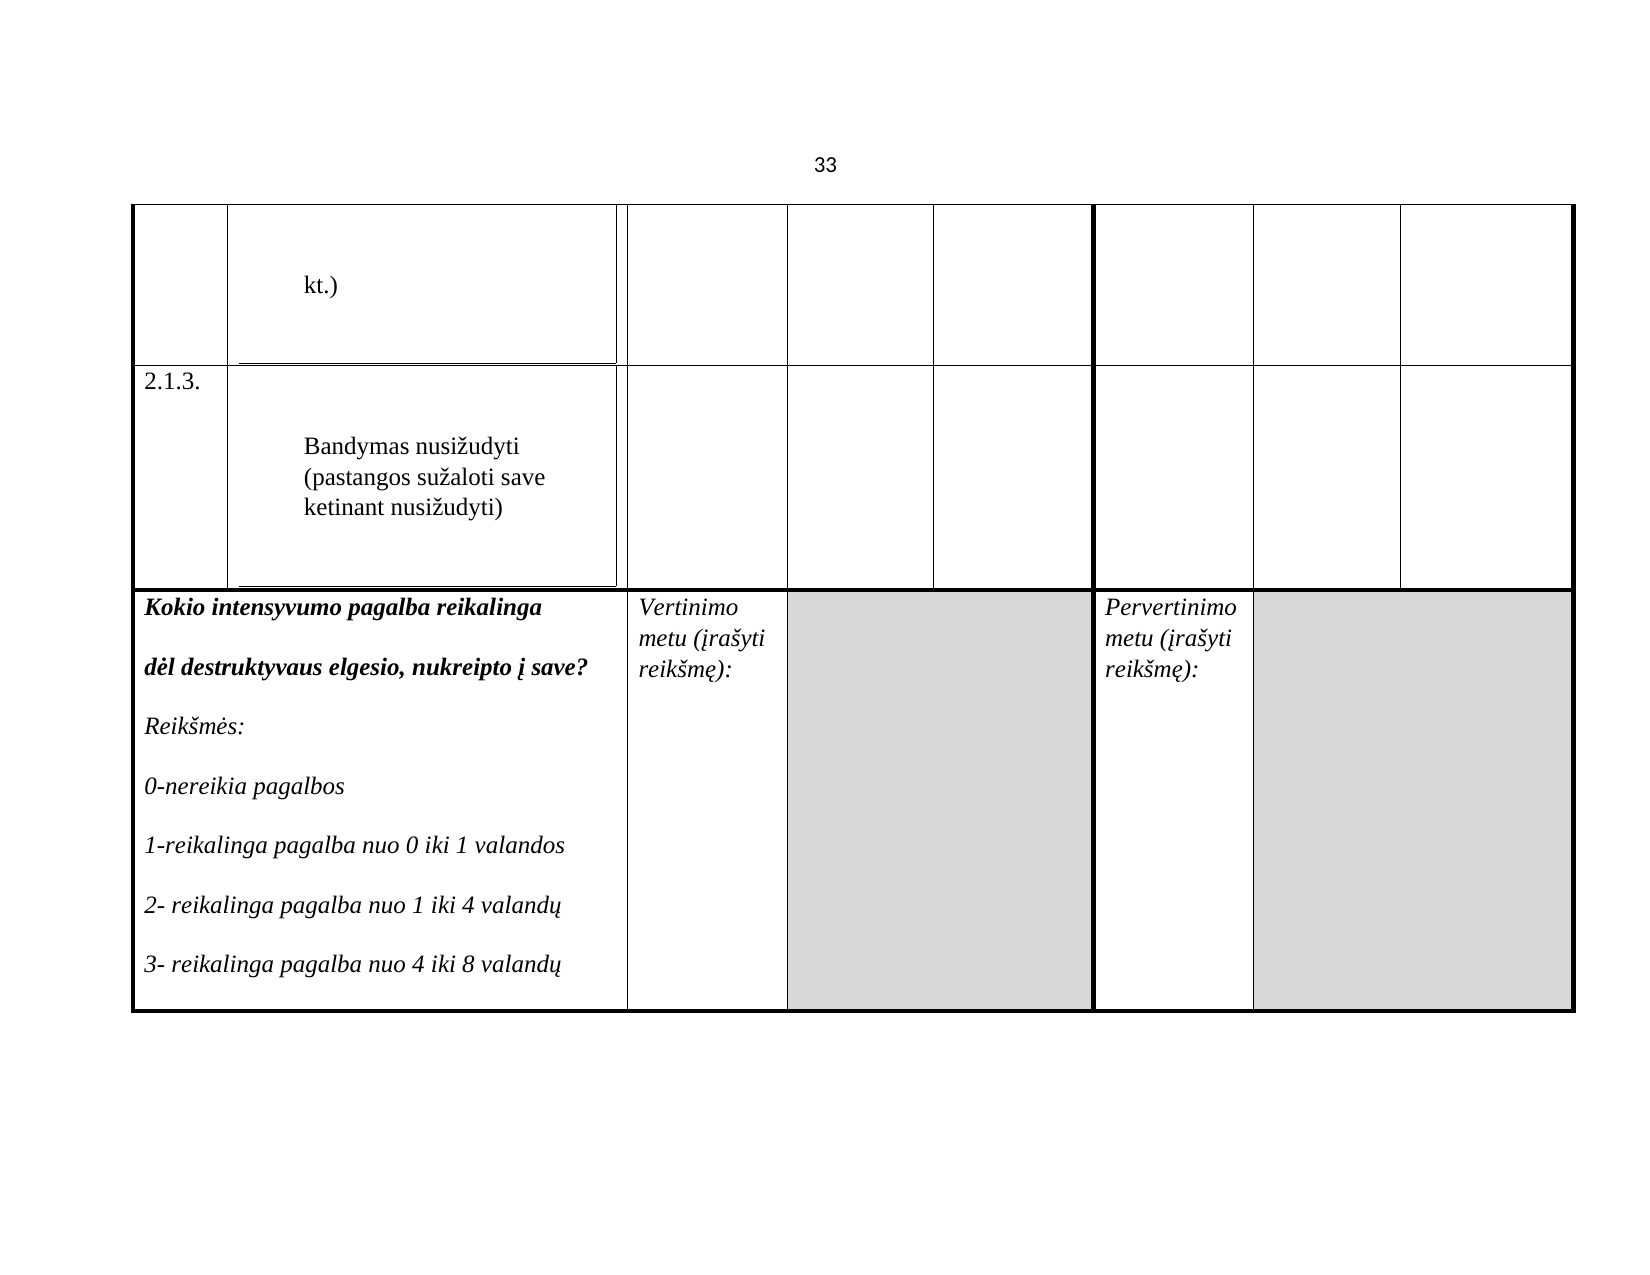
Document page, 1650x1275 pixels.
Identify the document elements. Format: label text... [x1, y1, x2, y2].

table_cell [1254, 366, 1400, 588]
table_cell [1096, 366, 1253, 588]
table_cell [788, 205, 933, 365]
table_cell [1254, 592, 1571, 1009]
table_cell [788, 366, 933, 588]
table_cell [135, 205, 227, 365]
table_cell [934, 366, 1091, 588]
table_cell Vertinimo metu (įrašyti reikšmę): [628, 592, 787, 1009]
table_cell [628, 205, 787, 365]
table_cell [1401, 366, 1571, 588]
table_cell [788, 592, 1091, 1009]
table_cell [1254, 205, 1400, 365]
table_cell Bandymas nusižudyti (pastangos sužaloti save ketinant nusižudyti) [228, 366, 627, 588]
table_cell 2.1.3. [135, 366, 227, 588]
table_cell [628, 366, 787, 588]
table_cell Pervertinimo metu (įrašyti reikšmę): [1096, 592, 1253, 1009]
table_cell [1096, 205, 1253, 365]
table_cell [1401, 205, 1571, 365]
table_cell Kokio intensyvumo pagalba reikalinga dėl destruktyvaus elgesio, nukreipto į save? Reikšmės: 0-nereikia pagalbos 1-reikalinga pagalba nuo 0 iki 1 valandos 2- reikalinga pagalba nuo 1 iki 4 valandų 3- reikalinga pagalba nuo 4 iki 8 valandų [135, 592, 627, 1009]
table_cell kt.) [228, 205, 627, 365]
table_cell [934, 205, 1091, 365]
